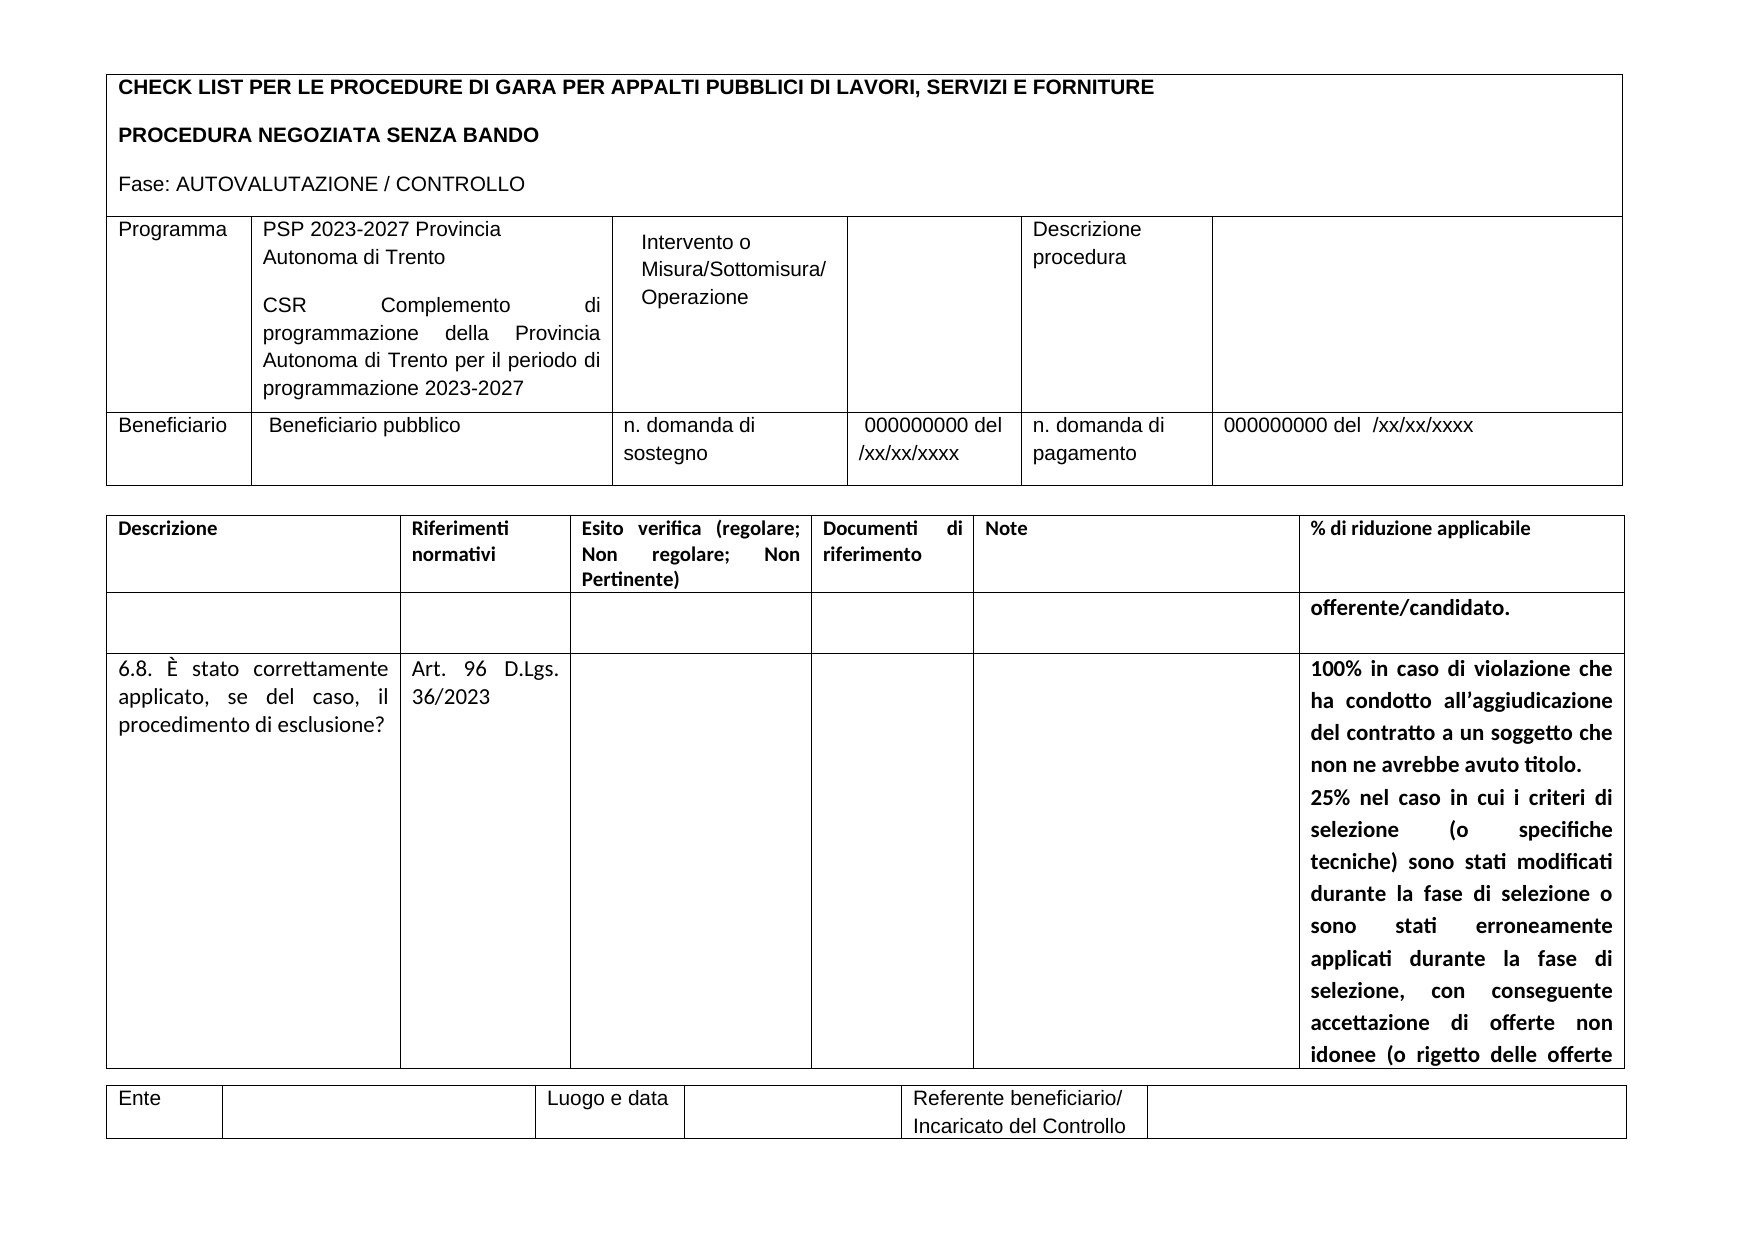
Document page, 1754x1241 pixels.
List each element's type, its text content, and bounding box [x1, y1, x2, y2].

table_cell [812, 654, 973, 1068]
table_header Note [974, 516, 1299, 592]
table_cell [571, 654, 811, 1068]
table_cell 6.8. È stato correttamente applicato, se del caso, il procedimento di esclusione? [107, 654, 400, 1068]
table_cell offerente/candidato. [1300, 593, 1624, 653]
table_header Documenti di riferimento [812, 516, 973, 592]
table_header Riferimenti normativi [401, 516, 570, 592]
table_cell [812, 593, 973, 653]
table_cell [107, 593, 400, 653]
table_cell [974, 654, 1299, 1068]
table_cell 100% in caso di violazione che ha condotto all’aggiudicazione del contratto a un soggetto che non ne avrebbe avuto titolo. 25% nel caso in cui i criteri di selezione (o specifiche tecniche) sono stati modificati durante la fase di selezione o sono stati erroneamente applicati durante la fase di selezione, con conseguente accettazione di offerte non idonee (o rigetto delle offerte [1300, 654, 1624, 1068]
table_cell [571, 593, 811, 653]
table_header Descrizione [107, 516, 400, 592]
table_header % di riduzione applicabile [1300, 516, 1624, 592]
table_cell Art. 96 D.Lgs. 36/2023 [401, 654, 570, 1068]
table_cell [974, 593, 1299, 653]
table_header Esito verifica (regolare; Non regolare; Non Pertinente) [571, 516, 811, 592]
table_cell [401, 593, 570, 653]
